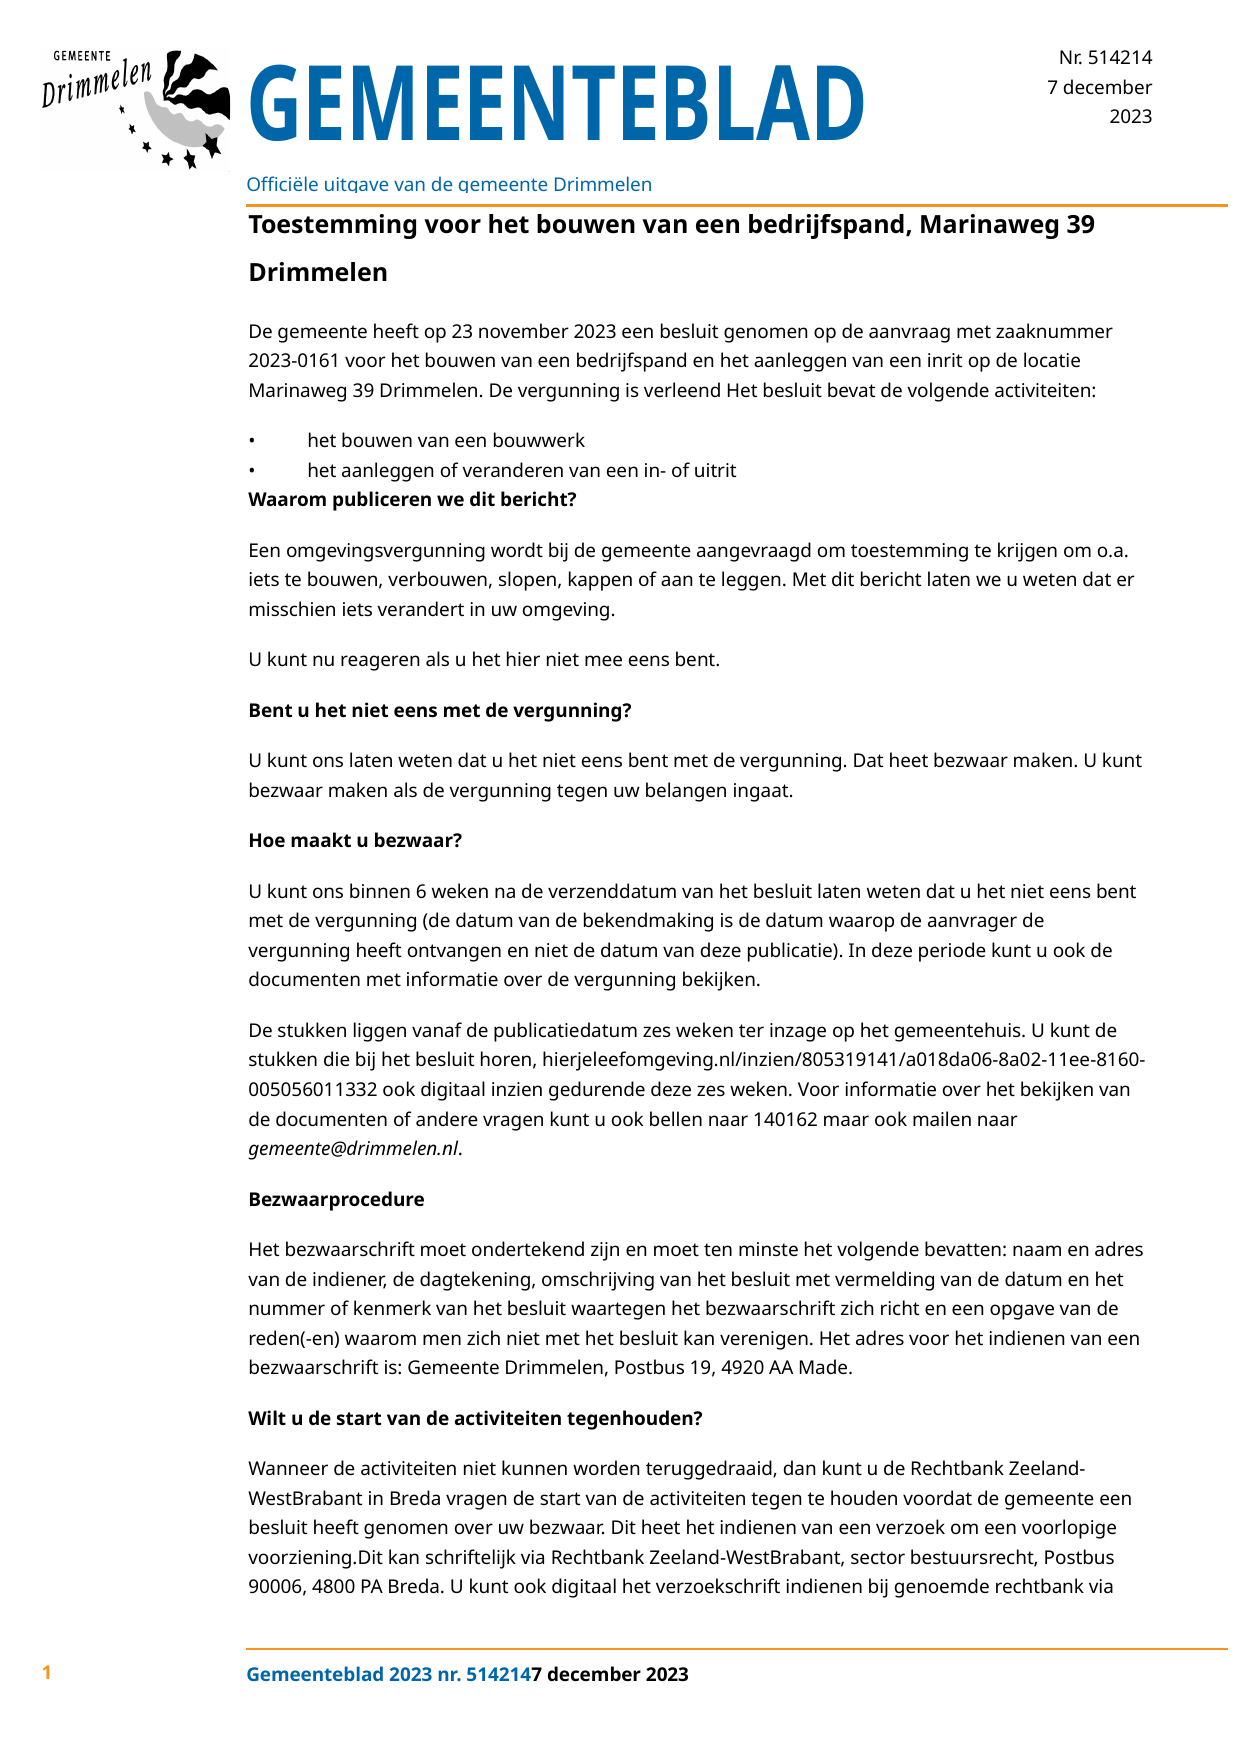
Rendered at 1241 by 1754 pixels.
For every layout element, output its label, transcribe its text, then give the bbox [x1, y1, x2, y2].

text U kunt ons laten weten dat u het niet eens bent met de vergunning. Dat heet bezwaar maken. U kunt bezwaar maken als de vergunning tegen uw belangen ingaat. [248, 747, 1152, 803]
text Bent u het niet eens met de vergunning? [248, 697, 1152, 723]
text Hoe maakt u bezwaar? [248, 827, 1152, 853]
text U kunt ons binnen 6 weken na de verzenddatum van het besluit laten weten dat u het niet eens bent met de vergunning (de datum van de bekendmaking is de datum waarop de aanvrager de vergunning heeft ontvangen en niet de datum van deze publicatie). In deze periode kunt u ook de documenten met informatie over de vergunning bekijken. [248, 878, 1152, 992]
text De gemeente heeft op 23 november 2023 een besluit genomen op de aanvraag met zaaknummer 2023-0161 voor het bouwen van een bedrijfspand en het aanleggen van een inrit op de locatie Marinaweg 39 Drimmelen. De vergunning is verleend Het besluit bevat de volgende activiteiten: [248, 318, 1152, 403]
text U kunt nu reageren als u het hier niet mee eens bent. [248, 647, 1152, 672]
text Het bezwaarschrift moet ondertekend zijn en moet ten minste het volgende bevatten: naam en adres van de indiener, de dagtekening, omschrijving van het besluit met vermelding van de datum en het nummer of kenmerk van het besluit waartegen het bezwaarschrift zich richt en een opgave van de reden(-en) waarom men zich niet met het besluit kan verenigen. Het adres voor het indienen van een bezwaarschrift is: Gemeente Drimmelen, Postbus 19, 4920 AA Made. [248, 1236, 1152, 1380]
text Wanneer de activiteiten niet kunnen worden teruggedraaid, dan kunt u de Rechtbank Zeeland-WestBrabant in Breda vragen de start van de activiteiten tegen te houden voordat de gemeente een besluit heeft genomen over uw bezwaar. Dit heet het indienen van een verzoek om een voorlopige voorziening.Dit kan schriftelijk via Rechtbank Zeeland-WestBrabant, sector bestuursrecht, Postbus 90006, 4800 PA Breda. U kunt ook digitaal het verzoekschrift indienen bij genoemde rechtbank via [248, 1455, 1152, 1599]
text Bezwaarprocedure [248, 1186, 1152, 1212]
list het bouwen van een bouwwerk [248, 427, 1152, 453]
text De stukken liggen vanaf de publicatiedatum zes weken ter inzage op het gemeentehuis. U kunt de stukken die bij het besluit horen, hierjeleefomgeving.nl/inzien/805319141/a018da06-8a02-11ee-8160-005056011332 ook digitaal inzien gedurende deze zes weken. Voor informatie over het bekijken van de documenten of andere vragen kunt u ook bellen naar 140162 maar ook mailen naar gemeente@drimmelen.nl. [248, 1017, 1152, 1161]
text Een omgevingsvergunning wordt bij de gemeente aangevraagd om toestemming te krijgen om o.a. iets te bouwen, verbouwen, slopen, kappen of aan te leggen. Met dit bericht laten we u weten dat er misschien iets verandert in uw omgeving. [248, 537, 1152, 622]
text Wilt u de start van de activiteiten tegenhouden? [248, 1405, 1152, 1431]
list het aanleggen of veranderen van een in- of uitrit [248, 457, 1152, 483]
text Toestemming voor het bouwen van een bedrijfspand, Marinaweg 39 Drimmelen [248, 207, 1152, 288]
text Waarom publiceren we dit bericht? [248, 487, 1152, 512]
picture [41, 47, 231, 172]
